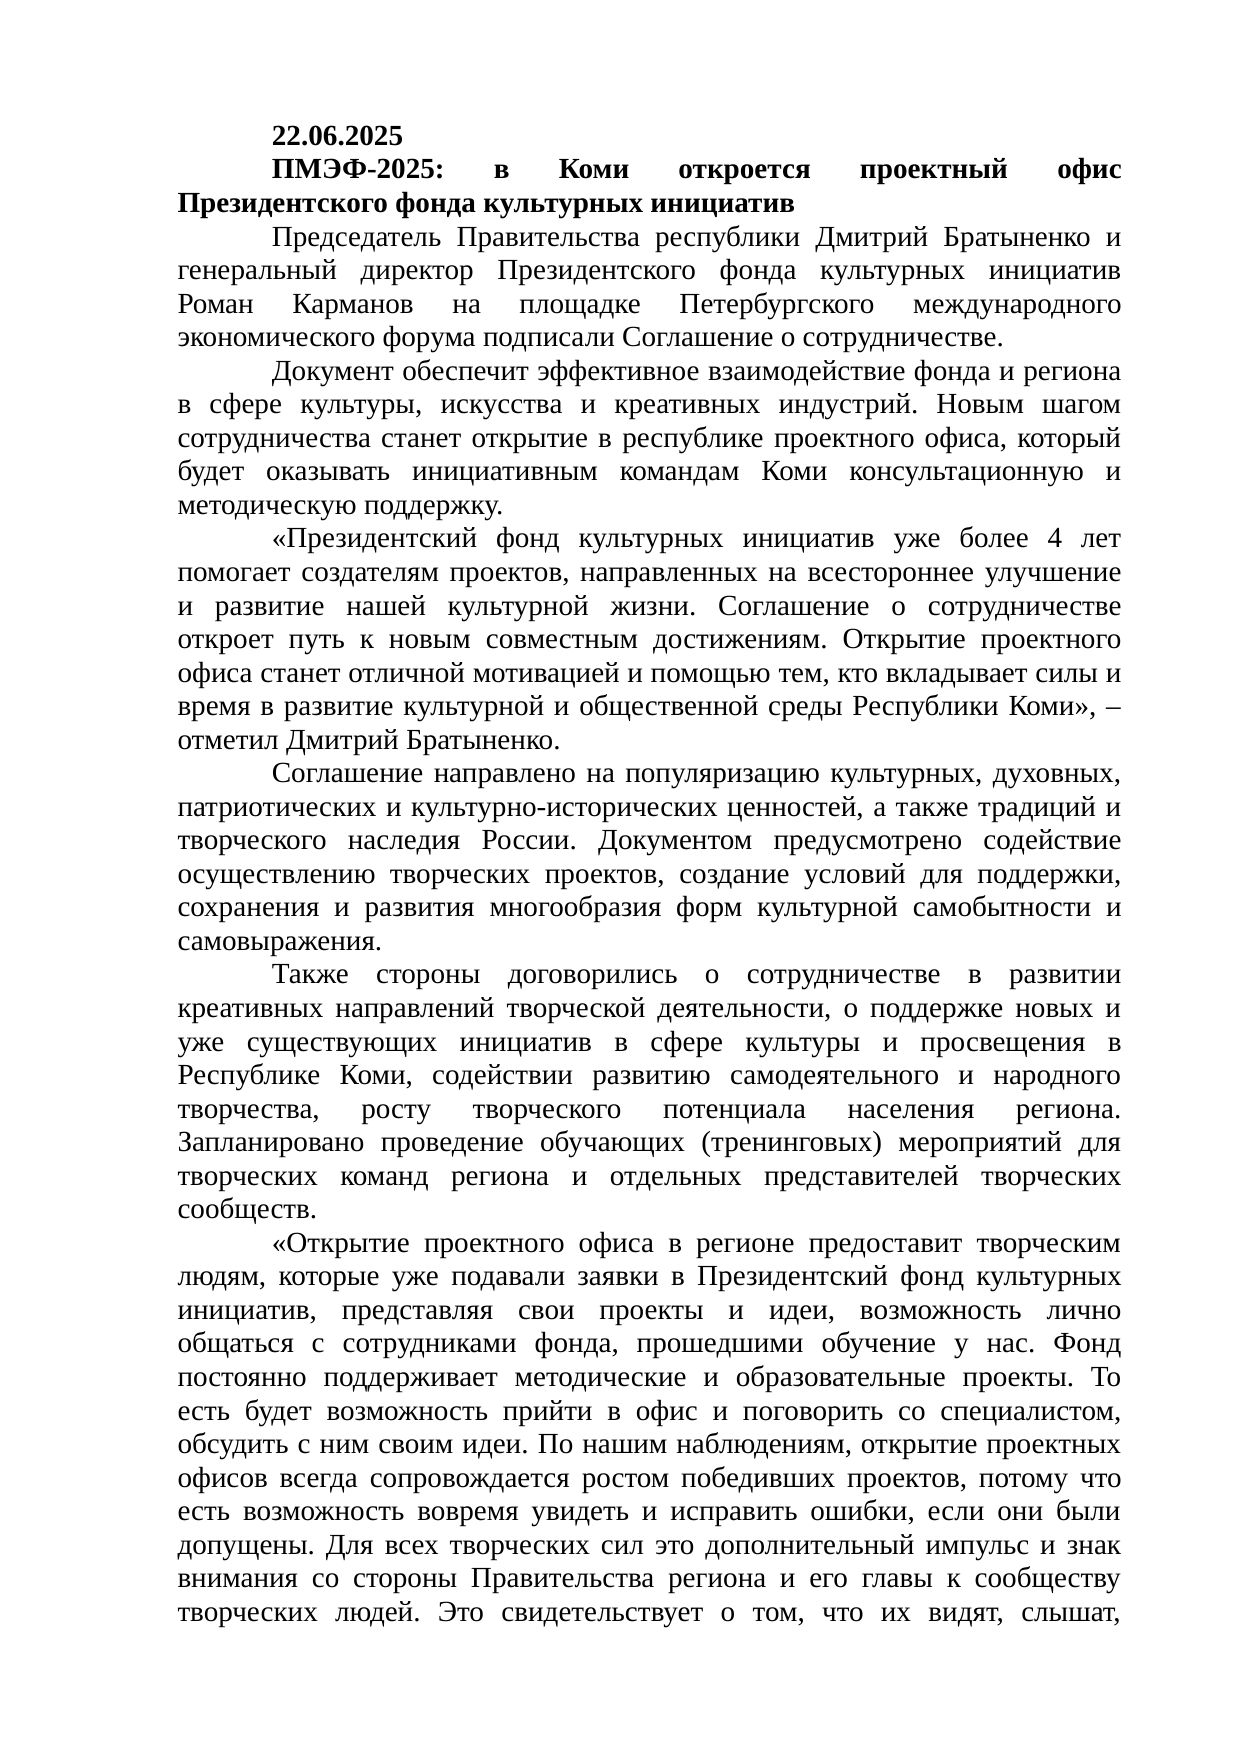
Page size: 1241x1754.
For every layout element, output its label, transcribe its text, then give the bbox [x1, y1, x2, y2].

text Также стороны договорились о сотрудничестве в развитии креативных направлений творческой деятельности, о поддержке новых и уже существующих инициатив в сфере культуры и просвещения в Республике Коми, содействии развитию самодеятельного и народного творчества, росту творческого потенциала населения региона. Запланировано проведение обучающих (тренинговых) мероприятий для творческих команд региона и отдельных представителей творческих сообществ. [177, 957, 1122, 1225]
text 22.06.2025 [177, 118, 1122, 152]
text Документ обеспечит эффективное взаимодействие фонда и региона в сфере культуры, искусства и креативных индустрий. Новым шагом сотрудничества станет открытие в республике проектного офиса, который будет оказывать инициативным командам Коми консультационную и методическую поддержку. [177, 353, 1122, 521]
text Соглашение направлено на популяризацию культурных, духовных, патриотических и культурно-исторических ценностей, а также традиций и творческого наследия России. Документом предусмотрено содействие осуществлению творческих проектов, создание условий для поддержки, сохранения и развития многообразия форм культурной самобытности и самовыражения. [177, 755, 1122, 957]
text Председатель Правительства республики Дмитрий Братыненко и генеральный директор Президентского фонда культурных инициатив Роман Карманов на площадке Петербургского международного экономического форума подписали Соглашение о сотрудничестве. [177, 219, 1122, 353]
text «Президентский фонд культурных инициатив уже более 4 лет помогает создателям проектов, направленных на всестороннее улучшение и развитие нашей культурной жизни. Соглашение о сотрудничестве откроет путь к новым совместным достижениям. Открытие проектного офиса станет отличной мотивацией и помощью тем, кто вкладывает силы и время в развитие культурной и общественной среды Республики Коми», – отметил Дмитрий Братыненко. [177, 521, 1122, 755]
text «Открытие проектного офиса в регионе предоставит творческим людям, которые уже подавали заявки в Президентский фонд культурных инициатив, представляя свои проекты и идеи, возможность лично общаться с сотрудниками фонда, прошедшими обучение у нас. Фонд постоянно поддерживает методические и образовательные проекты. То есть будет возможность прийти в офис и поговорить со специалистом, обсудить с ним своим идеи. По нашим наблюдениям, открытие проектных офисов всегда сопровождается ростом победивших проектов, потому что есть возможность вовремя увидеть и исправить ошибки, если они были допущены. Для всех творческих сил это дополнительный импульс и знак внимания со стороны Правительства региона и его главы к сообществу творческих людей. Это свидетельствует о том, что их видят, слышат, [177, 1225, 1122, 1627]
text ПМЭФ-2025: в Коми откроется проектный офис Президентского фонда культурных инициатив [177, 152, 1122, 219]
